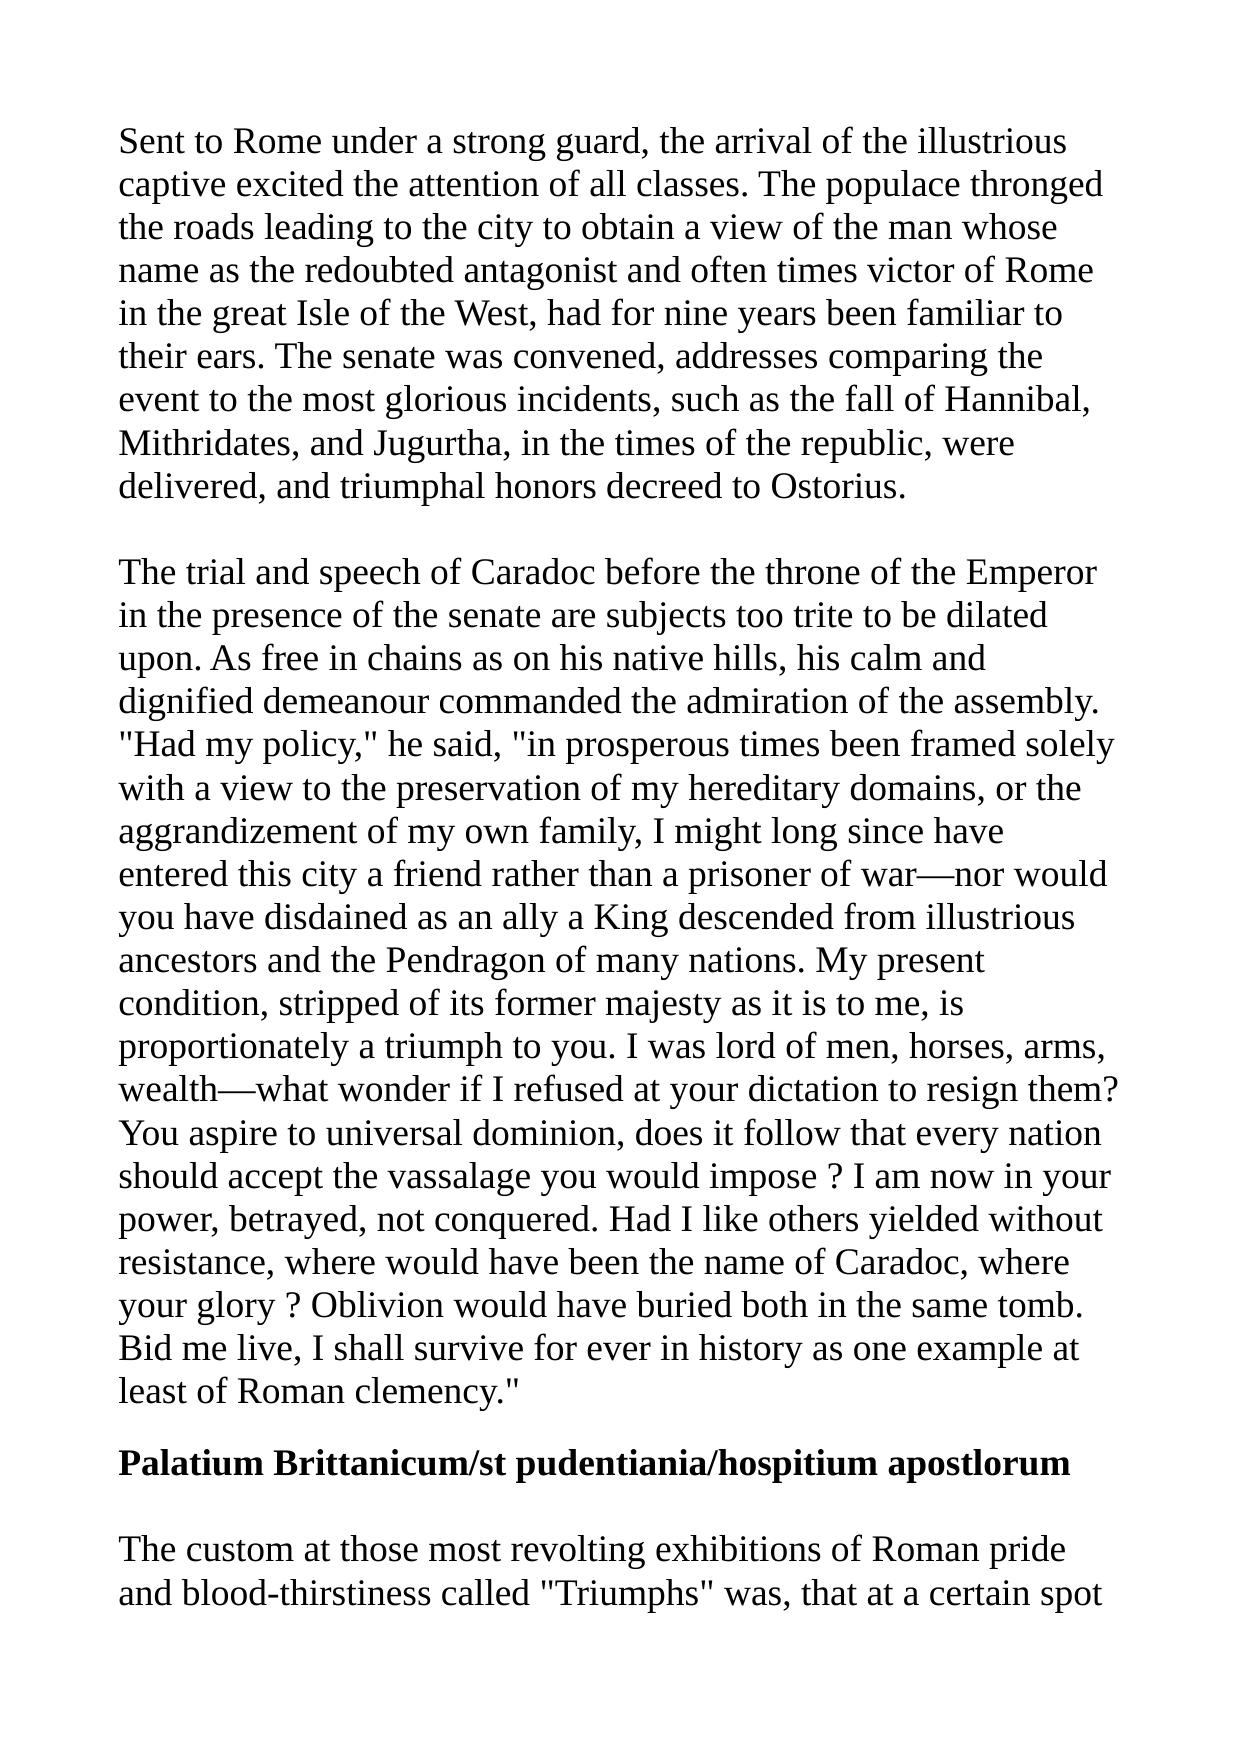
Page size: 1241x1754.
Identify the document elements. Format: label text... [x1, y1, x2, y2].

text The trial and speech of Caradoc before the throne of the Emperor in the presence of the senate are subjects too trite to be dilated upon. As free in chains as on his native hills, his calm and dignified demeanour commanded the admiration of the assembly. "Had my policy," he said, "in prosperous times been framed solely with a view to the preservation of my hereditary domains, or the aggrandizement of my own family, I might long since have entered this city a friend rather than a prisoner of war—nor would you have disdained as an ally a King descended from illustrious ancestors and the Pendragon of many nations. My present condition, stripped of its former majesty as it is to me, is proportionately a triumph to you. I was lord of men, horses, arms, wealth—what wonder if I refused at your dictation to resign them? [118, 549, 1122, 1110]
text You aspire to universal dominion, does it follow that every nation should accept the vassalage you would impose ? I am now in your power, betrayed, not conquered. Had I like others yielded without resistance, where would have been the name of Caradoc, where your glory ? Oblivion would have buried both in the same tomb. Bid me live, I shall survive for ever in history as one example at least of Roman clemency." [118, 1110, 1122, 1412]
text Palatium Brittanicum/st pudentiania/hospitium apostlorum [118, 1441, 1122, 1484]
text Sent to Rome under a strong guard, the arrival of the illustrious captive excited the attention of all classes. The populace thronged the roads leading to the city to obtain a view of the man whose name as the redoubted antagonist and often times victor of Rome in the great Isle of the West, had for nine years been familiar to their ears. The senate was convened, addresses comparing the event to the most glorious incidents, such as the fall of Hannibal, Mithridates, and Jugurtha, in the times of the republic, were delivered, and triumphal honors decreed to Ostorius. [118, 118, 1122, 506]
text The custom at those most revolting exhibitions of Roman pride and blood-thirstiness called "Triumphs" was, that at a certain spot [118, 1527, 1122, 1613]
